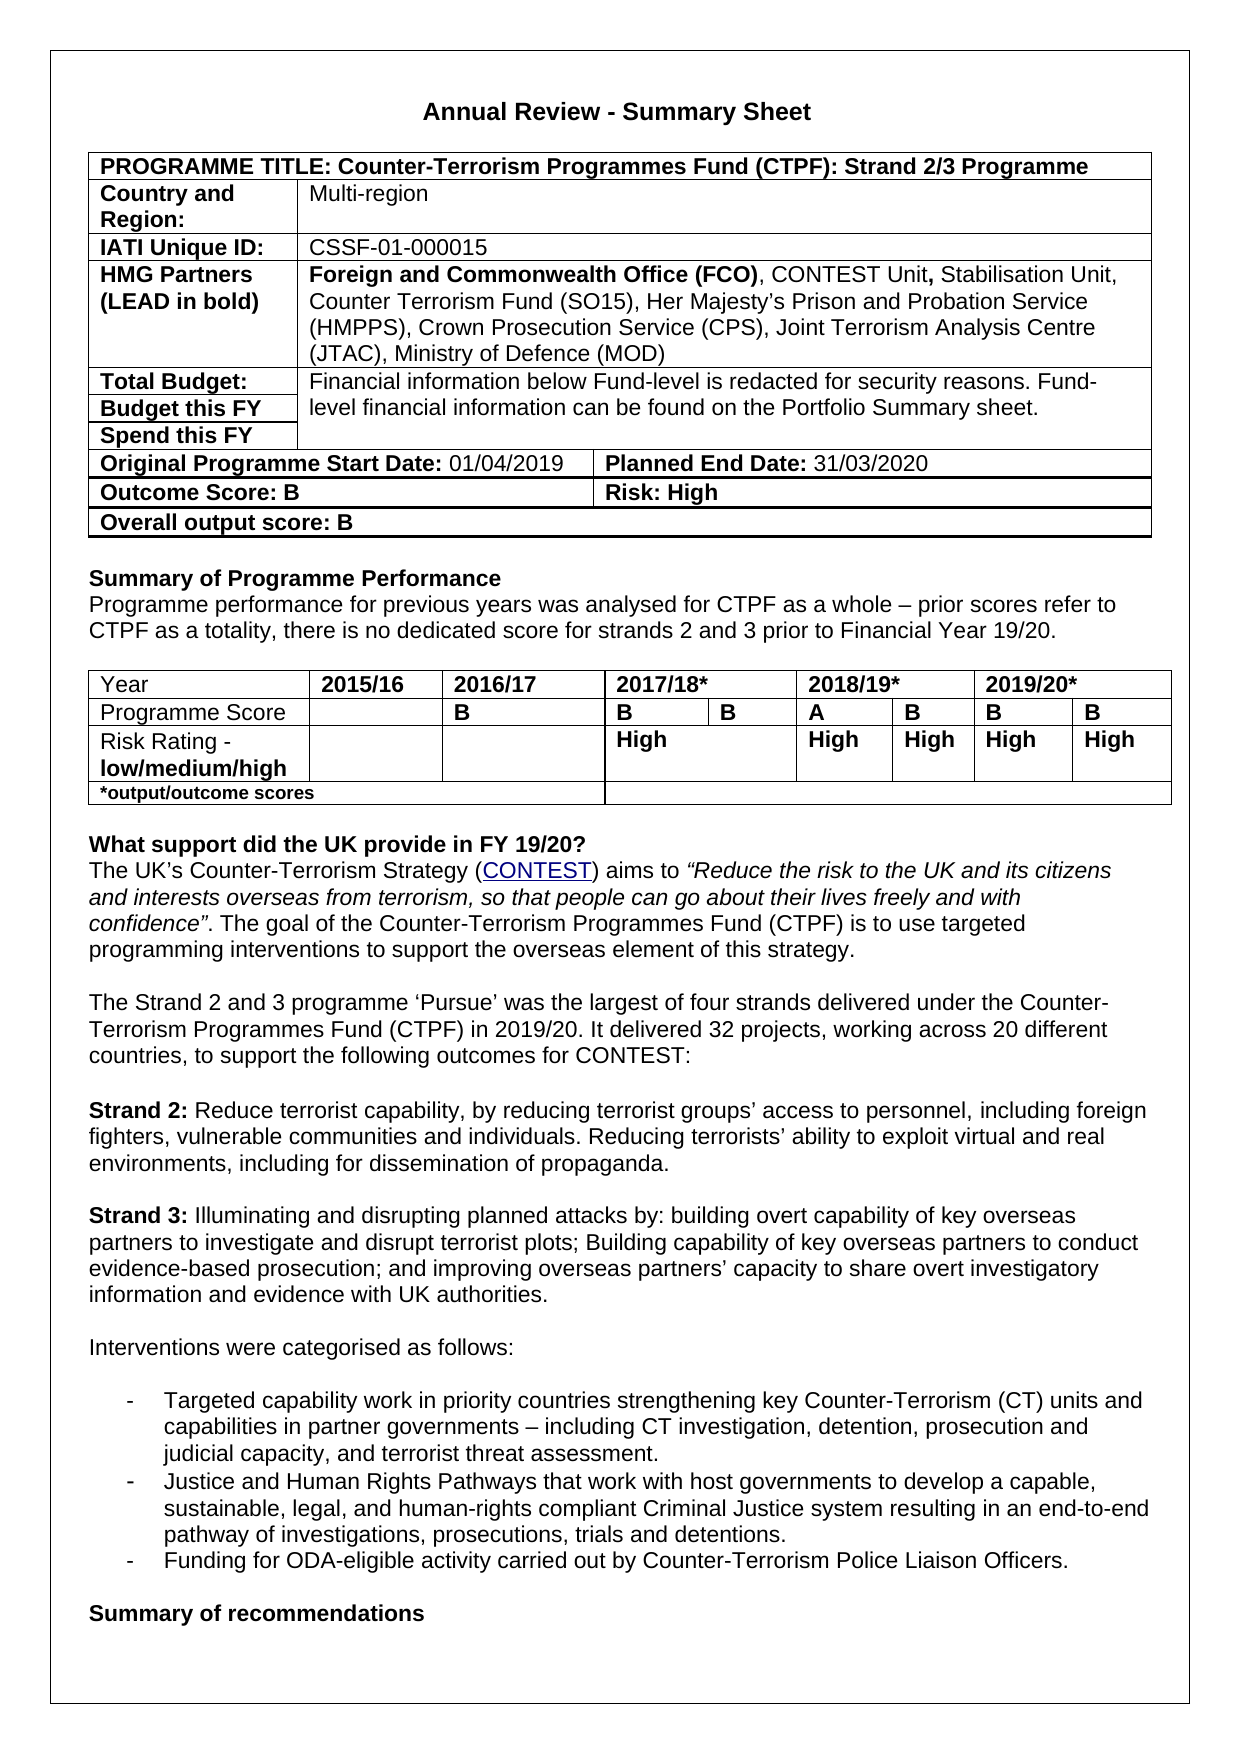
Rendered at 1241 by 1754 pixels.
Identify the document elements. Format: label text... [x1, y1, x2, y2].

table_cell High [1073, 726, 1171, 781]
list Targeted capability work in priority countries strengthening key Counter-Terrorism (CT) units and capabilities in partner governments – including CT investigation, detention, prosecution and judicial capacity, and terrorist threat assessment. [126, 1387, 1152, 1466]
table_header PROGRAMME TITLE: Counter-Terrorism Programmes Fund (CTPF): Strand 2/3 Programme [89, 153, 1151, 179]
table_cell B [975, 699, 1072, 725]
table_cell *output/outcome scores [89, 782, 604, 804]
text The UK’s Counter-Terrorism Strategy (CONTEST) aims to “Reduce the risk to the UK and its citizens and interests overseas from terrorism, so that people can go about their lives freely and with confidence”. The goal of the Counter-Terrorism Programmes Fund (CTPF) is to use targeted programming interventions to support the overseas element of this strategy. [89, 857, 1152, 963]
table_cell [310, 699, 442, 725]
table_cell B [893, 699, 974, 725]
table_cell B [606, 699, 708, 725]
table_cell Foreign and Commonwealth Office (FCO), CONTEST Unit, Stabilisation Unit, Counter Terrorism Fund (SO15), Her Majesty’s Prison and Probation Service (HMPPS), Crown Prosecution Service (CPS), Joint Terrorism Analysis Centre (JTAC), Ministry of Defence (MOD) [298, 261, 1151, 367]
table_cell High [797, 726, 892, 781]
text Annual Review - Summary Sheet [89, 97, 1152, 125]
table_cell CSSF-01-000015 [298, 234, 1151, 260]
table_cell A [797, 699, 892, 725]
list Funding for ODA-eligible activity carried out by Counter-Terrorism Police Liaison Officers. [126, 1547, 1152, 1574]
text Strand 3: Illuminating and disrupting planned attacks by: building overt capability of key overseas partners to investigate and disrupt terrorist plots; Building capability of key overseas partners to conduct evidence-based prosecution; and improving overseas partners’ capacity to share overt investigatory information and evidence with UK authorities. [89, 1202, 1152, 1308]
table_header 2017/18* [606, 671, 796, 697]
table_cell HMG Partners (LEAD in bold) [89, 261, 297, 367]
table_cell Financial information below Fund-level is redacted for security reasons. Fund-level financial information can be found on the Portfolio Summary sheet. [298, 368, 1151, 449]
table_cell High [975, 726, 1072, 781]
table_cell Risk Rating - low/medium/high [89, 726, 309, 781]
table_cell Programme Score [89, 699, 309, 725]
table_cell Multi-region [298, 180, 1151, 233]
list Justice and Human Rights Pathways that work with host governments to develop a capable, sustainable, legal, and human-rights compliant Criminal Justice system resulting in an end-to-end pathway of investigations, prosecutions, trials and detentions. [126, 1466, 1152, 1547]
table_header 2015/16 [310, 671, 442, 697]
text Summary of recommendations [89, 1600, 1152, 1626]
table_cell B [1073, 699, 1171, 725]
table_cell Planned End Date: 31/03/2020 [594, 450, 1151, 476]
table_cell IATI Unique ID: [89, 234, 297, 260]
table_cell High [893, 726, 974, 781]
text Summary of Programme Performance [89, 565, 1152, 591]
table_header 2016/17 [443, 671, 604, 697]
table_cell Budget this FY [89, 395, 297, 421]
table_cell B [709, 699, 796, 725]
table_cell High [606, 726, 796, 781]
table_cell Total Budget: [89, 368, 297, 394]
table_header 2019/20* [975, 671, 1171, 697]
text Programme performance for previous years was analysed for CTPF as a whole – prior scores refer to CTPF as a totality, there is no dedicated score for strands 2 and 3 prior to Financial Year 19/20. [89, 591, 1152, 644]
table_cell Original Programme Start Date: 01/04/2019 [89, 450, 593, 476]
table_cell Spend this FY [89, 423, 297, 449]
table_cell [443, 726, 604, 781]
table_cell B [443, 699, 604, 725]
table_cell Country and Region: [89, 180, 297, 233]
text The Strand 2 and 3 programme ‘Pursue’ was the largest of four strands delivered under the Counter-Terrorism Programmes Fund (CTPF) in 2019/20. It delivered 32 projects, working across 20 different countries, to support the following outcomes for CONTEST: [89, 989, 1152, 1068]
table_cell Risk: High [594, 479, 1151, 506]
text What support did the UK provide in FY 19/20? [89, 831, 1152, 857]
table_cell Overall output score: B [89, 509, 1151, 535]
text Strand 2: Reduce terrorist capability, by reducing terrorist groups’ access to personnel, including foreign fighters, vulnerable communities and individuals. Reducing terrorists’ ability to exploit virtual and real environments, including for dissemination of propaganda. [89, 1094, 1152, 1176]
text Interventions were categorised as follows: [89, 1334, 1152, 1361]
table_cell [310, 726, 442, 781]
table_cell Outcome Score: B [89, 479, 593, 506]
table_cell [606, 782, 1171, 804]
table_header Year [89, 671, 309, 697]
table_header 2018/19* [797, 671, 974, 697]
